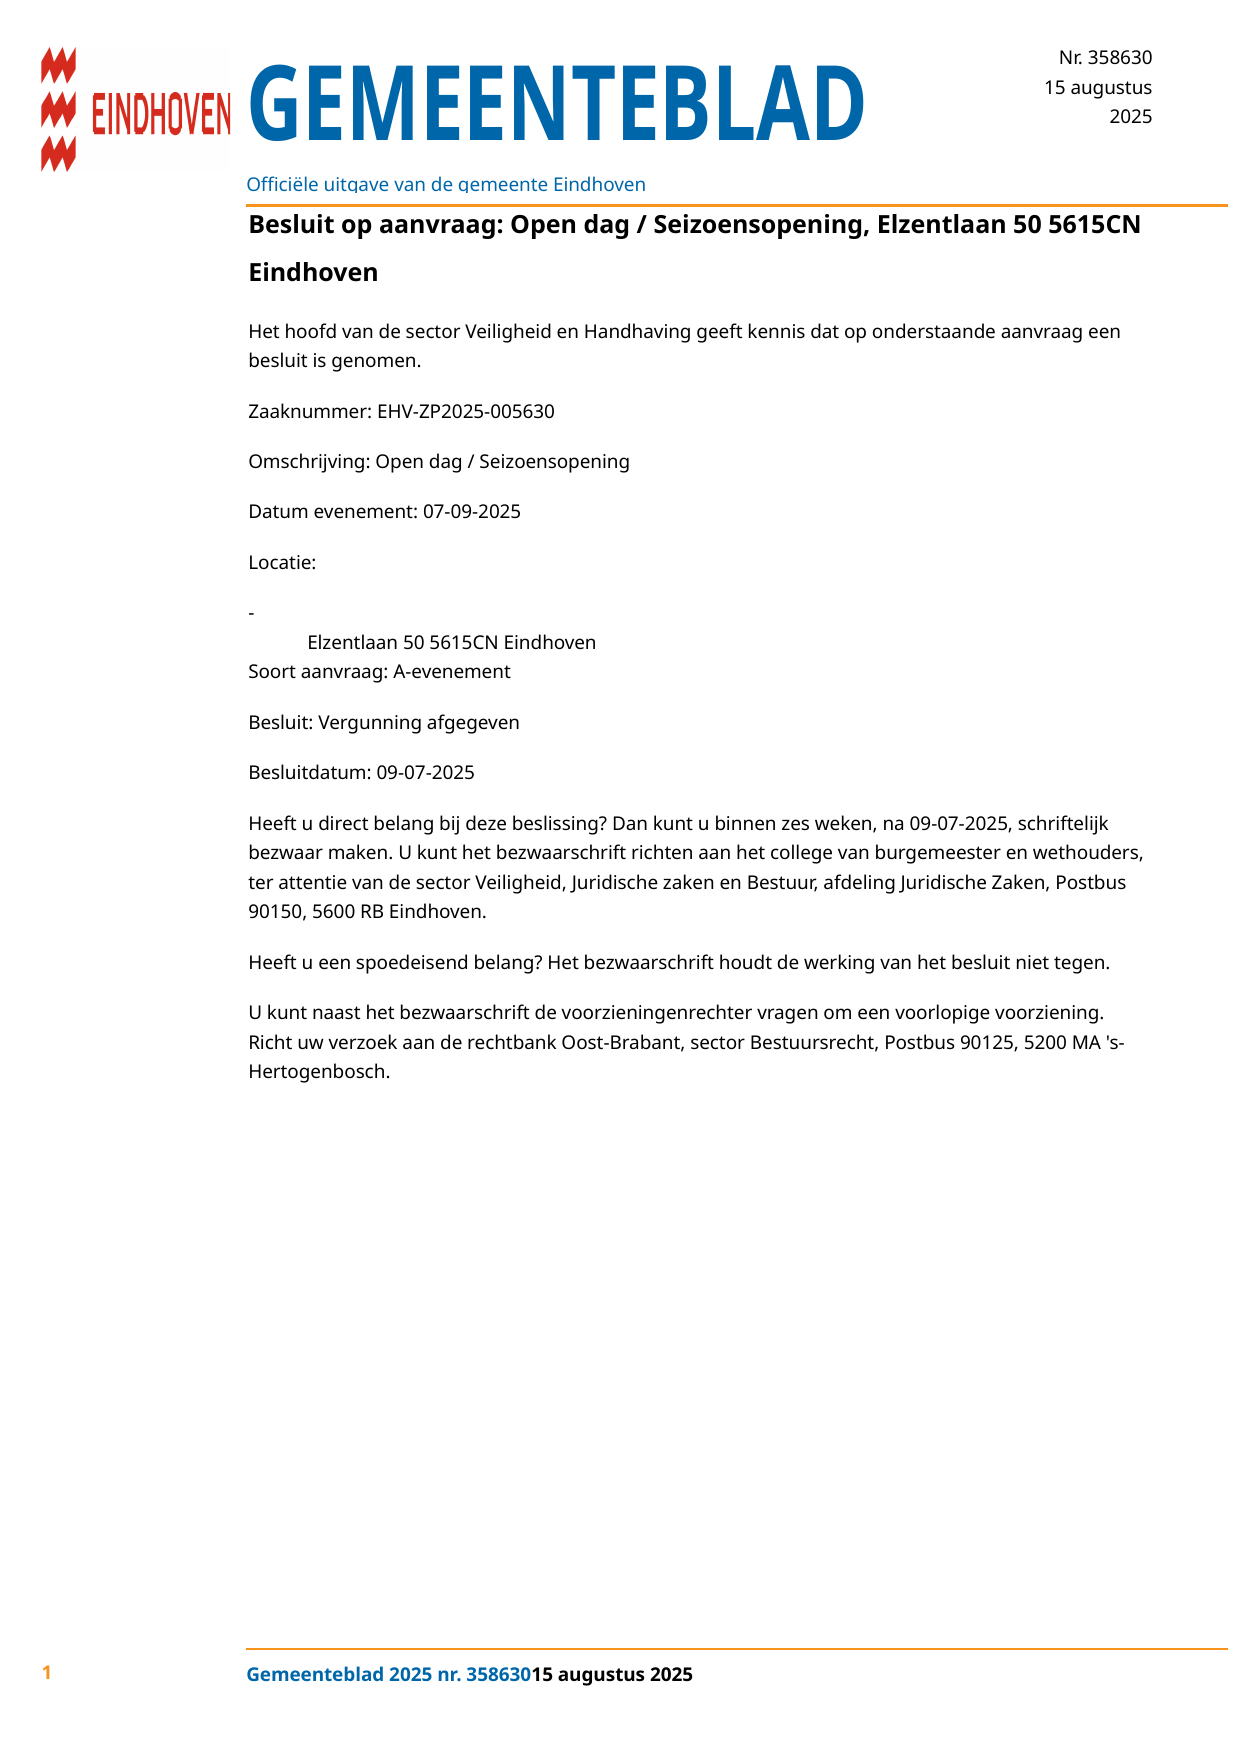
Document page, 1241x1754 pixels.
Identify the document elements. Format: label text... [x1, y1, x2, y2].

text Besluit op aanvraag: Open dag / Seizoensopening, Elzentlaan 50 5615CN Eindhoven [248, 207, 1152, 288]
text U kunt naast het bezwaarschrift de voorzieningenrechter vragen om een voorlopige voorziening. Richt uw verzoek aan de rechtbank Oost-Brabant, sector Bestuursrecht, Postbus 90125, 5200 MA 's-Hertogenbosch. [248, 999, 1152, 1084]
text Datum evenement: 07-09-2025 [248, 499, 1152, 524]
text Het hoofd van de sector Veiligheid en Handhaving geeft kennis dat op onderstaande aanvraag een besluit is genomen. [248, 318, 1152, 373]
text Zaaknummer: EHV-ZP2025-005630 [248, 398, 1152, 424]
text Locatie: [248, 549, 1152, 575]
text Besluit: Vergunning afgegeven [248, 709, 1152, 735]
text Omschrijving: Open dag / Seizoensopening [248, 448, 1152, 474]
picture [41, 47, 231, 172]
text Heeft u direct belang bij deze beslissing? Dan kunt u binnen zes weken, na 09-07-2025, schriftelijk bezwaar maken. U kunt het bezwaarschrift richten aan het college van burgemeester en wethouders, ter attentie van de sector Veiligheid, Juridische zaken en Bestuur, afdeling Juridische Zaken, Postbus 90150, 5600 RB Eindhoven. [248, 810, 1152, 924]
text Heeft u een spoedeisend belang? Het bezwaarschrift houdt de werking van het besluit niet tegen. [248, 949, 1152, 975]
text Soort aanvraag: A-evenement [248, 659, 1152, 684]
list Elzentlaan 50 5615CN Eindhoven [248, 629, 1152, 655]
text Besluitdatum: 09-07-2025 [248, 759, 1152, 785]
